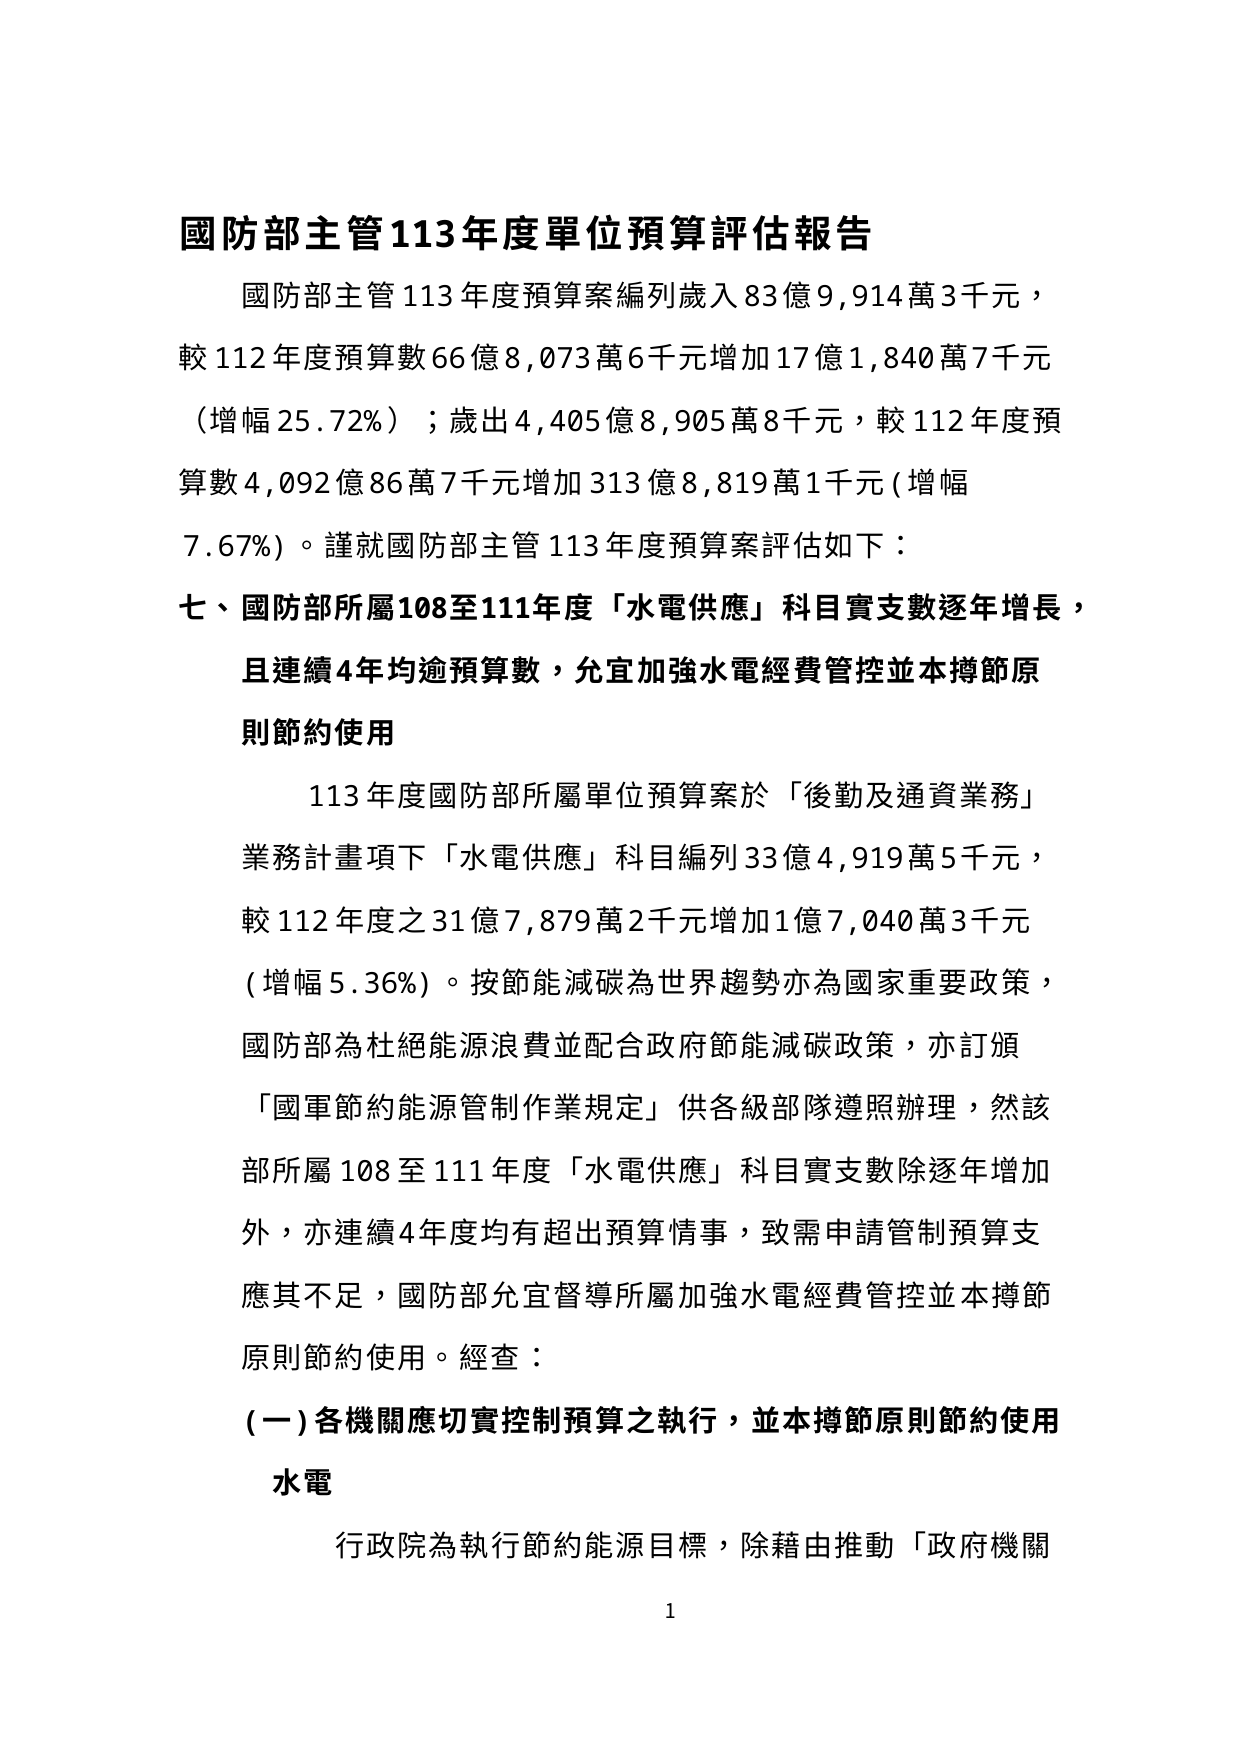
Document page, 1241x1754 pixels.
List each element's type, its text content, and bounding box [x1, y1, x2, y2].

text (一)各機關應切實控制預算之執行，並本撙節原則節約使用水電 [236, 1377, 1063, 1502]
text 國防部主管113年度預算案編列歲入83億9,914萬3千元，較112年度預算數66億8,073萬6千元增加17億1,840萬7千元（增幅25.72%）；歲出4,405億8,905萬8千元，較112年度預算數4,092億86萬7千元增加313億8,819萬1千元(增幅7.67%)。謹就國防部主管113年度預算案評估如下： [177, 252, 1063, 564]
text 國防部主管113年度單位預算評估報告 [177, 189, 1063, 252]
text 113年度國防部所屬單位預算案於「後勤及通資業務」業務計畫項下「水電供應」科目編列33億4,919萬5千元，較112年度之31億7,879萬2千元增加1億7,040萬3千元(增幅5.36%)。按節能減碳為世界趨勢亦為國家重要政策，國防部為杜絕能源浪費並配合政府節能減碳政策，亦訂頒「國軍節約能源管制作業規定」供各級部隊遵照辦理，然該部所屬108至111年度「水電供應」科目實支數除逐年增加外，亦連續4年度均有超出預算情事，致需申請管制預算支應其不足，國防部允宜督導所屬加強水電經費管控並本撙節原則節約使用。經查： [236, 752, 1063, 1377]
text 七、國防部所屬108至111年度「水電供應」科目實支數逐年增長，且連續4年均逾預算數，允宜加強水電經費管控並本撙節原則節約使用 [177, 564, 1063, 752]
text 行政院為執行節約能源目標，除藉由推動「政府機關及學校四省專案計畫(100年度至104年度)」、「新節電運動方案（106年至109年）」等方案外，亦陸續訂定加強政府機關及學校節約能源措施執行成效考核作業要點、政府機關及學校節約能源行動計畫（105至108年）、政府機關及學校用電效率管理計畫（109至112年）等計畫，督導各機關確實落實節約能源相關作法。112年度中央政府各機關單位預算執行要點第16點亦規定：「各機關應切實控制預算之執行，並本撙節原則支用經費，…節約使用水電、油料、紙張及通訊費，…。」 [266, 1502, 1063, 1564]
